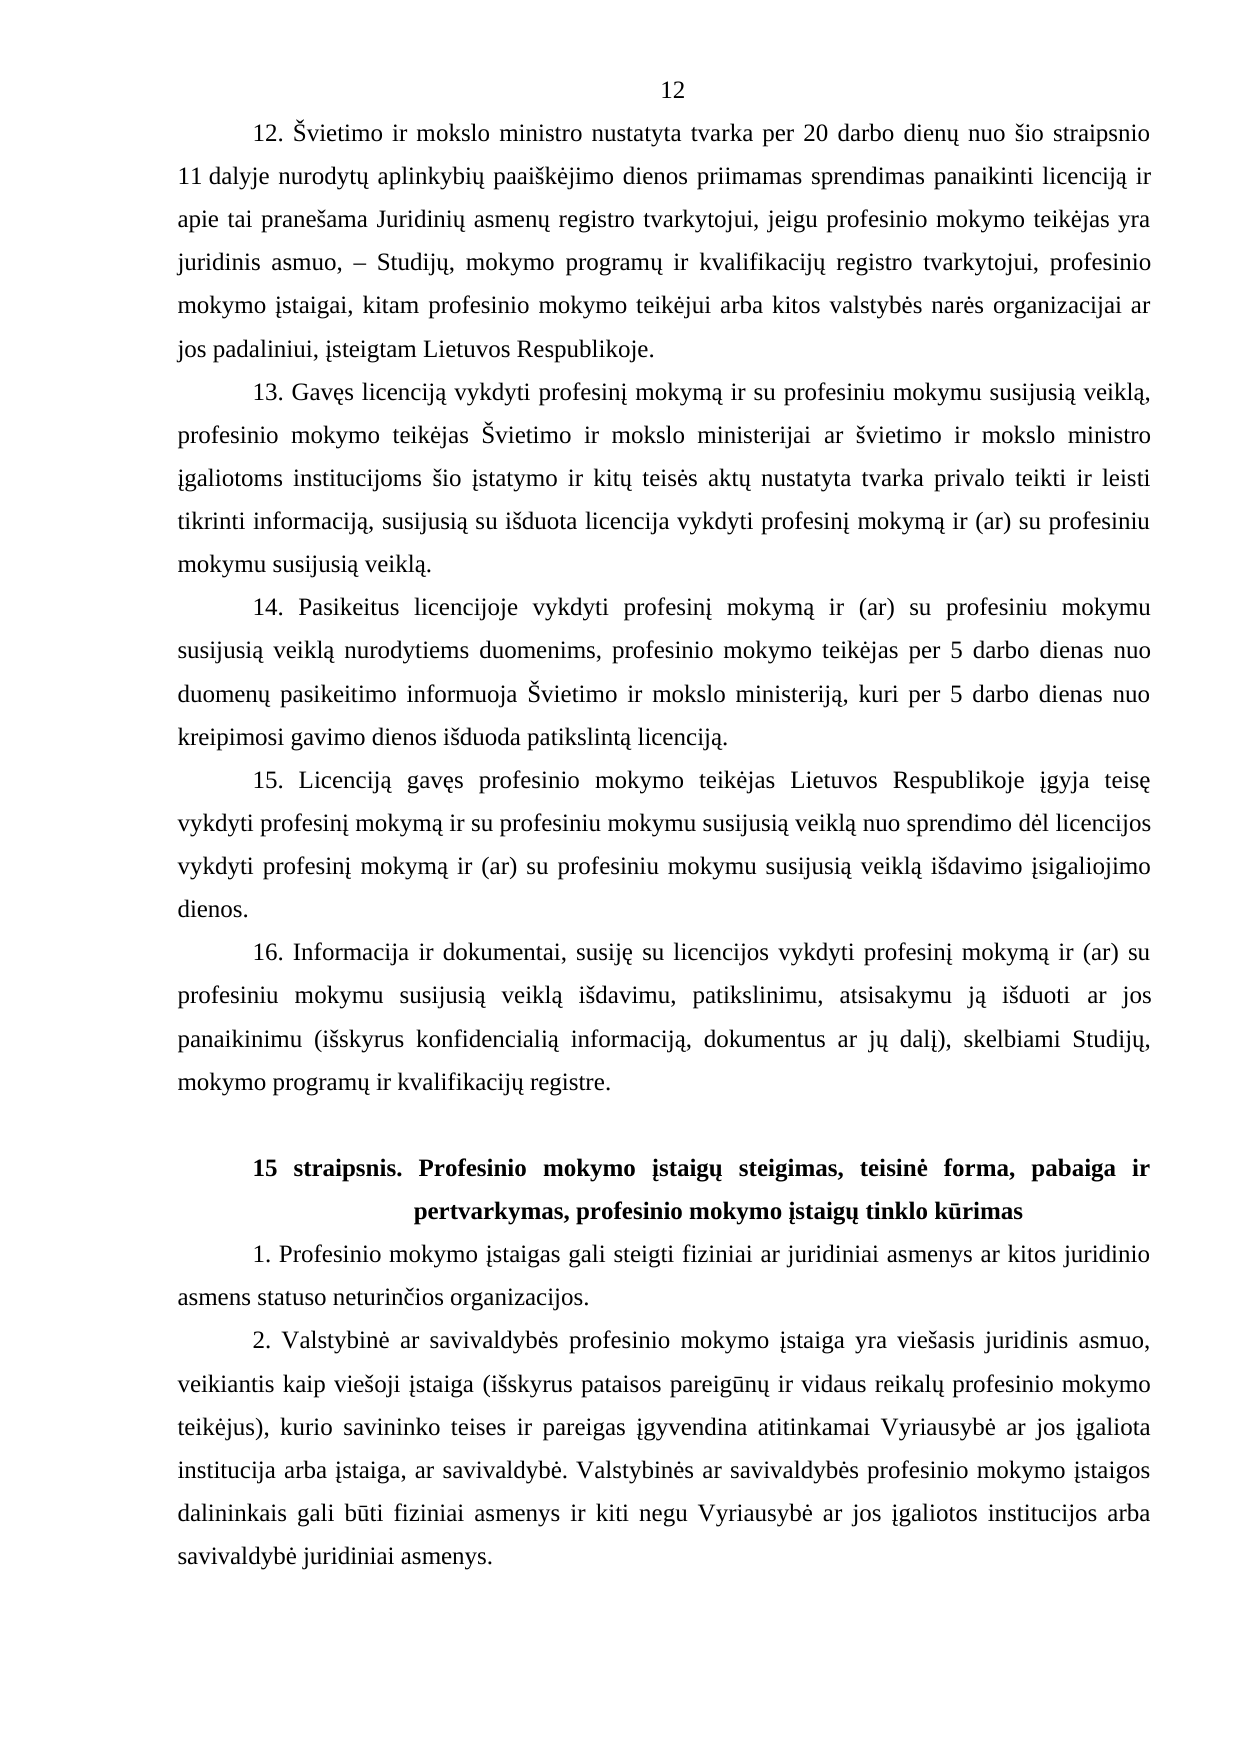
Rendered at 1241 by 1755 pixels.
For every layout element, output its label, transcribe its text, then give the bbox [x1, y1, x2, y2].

text 14. Pasikeitus licencijoje vykdyti profesinį mokymą ir (ar) su profesiniu mokymu susijusią veiklą nurodytiems duomenims, profesinio mokymo teikėjas per 5 darbo dienas nuo duomenų pasikeitimo informuoja Švietimo ir mokslo ministeriją, kuri per 5 darbo dienas nuo kreipimosi gavimo dienos išduoda patikslintą licenciją. [177, 592, 1152, 751]
text 15 straipsnis. Profesinio mokymo įstaigų steigimas, teisinė forma, pabaiga ir pertvarkymas, profesinio mokymo įstaigų tinklo kūrimas [252, 1153, 1152, 1225]
text 1. Profesinio mokymo įstaigas gali steigti fiziniai ar juridiniai asmenys ar kitos juridinio asmens statuso neturinčios organizacijos. [177, 1239, 1152, 1311]
text 13. Gavęs licenciją vykdyti profesinį mokymą ir su profesiniu mokymu susijusią veiklą, profesinio mokymo teikėjas Švietimo ir mokslo ministerijai ar švietimo ir mokslo ministro įgaliotoms institucijoms šio įstatymo ir kitų teisės aktų nustatyta tvarka privalo teikti ir leisti tikrinti informaciją, susijusią su išduota licencija vykdyti profesinį mokymą ir (ar) su profesiniu mokymu susijusią veiklą. [177, 377, 1152, 578]
text 15. Licenciją gavęs profesinio mokymo teikėjas Lietuvos Respublikoje įgyja teisę vykdyti profesinį mokymą ir su profesiniu mokymu susijusią veiklą nuo sprendimo dėl licencijos vykdyti profesinį mokymą ir (ar) su profesiniu mokymu susijusią veiklą išdavimo įsigaliojimo dienos. [177, 765, 1152, 923]
text 2. Valstybinė ar savivaldybės profesinio mokymo įstaiga yra viešasis juridinis asmuo, veikiantis kaip viešoji įstaiga (išskyrus pataisos pareigūnų ir vidaus reikalų profesinio mokymo teikėjus), kurio savininko teises ir pareigas įgyvendina atitinkamai Vyriausybė ar jos įgaliota institucija arba įstaiga, ar savivaldybė. Valstybinės ar savivaldybės profesinio mokymo įstaigos dalininkais gali būti fiziniai asmenys ir kiti negu Vyriausybė ar jos įgaliotos institucijos arba savivaldybė juridiniai asmenys. [177, 1326, 1152, 1570]
text 16. Informacija ir dokumentai, susiję su licencijos vykdyti profesinį mokymą ir (ar) su profesiniu mokymu susijusią veiklą išdavimu, patikslinimu, atsisakymu ją išduoti ar jos panaikinimu (išskyrus konfidencialią informaciją, dokumentus ar jų dalį), skelbiami Studijų, mokymo programų ir kvalifikacijų registre. [177, 937, 1152, 1096]
text 12. Švietimo ir mokslo ministro nustatyta tvarka per 20 darbo dienų nuo šio straipsnio 11 dalyje nurodytų aplinkybių paaiškėjimo dienos priimamas sprendimas panaikinti licenciją ir apie tai pranešama Juridinių asmenų registro tvarkytojui, jeigu profesinio mokymo teikėjas yra juridinis asmuo, – Studijų, mokymo programų ir kvalifikacijų registro tvarkytojui, profesinio mokymo įstaigai, kitam profesinio mokymo teikėjui arba kitos valstybės narės organizacijai ar jos padaliniui, įsteigtam Lietuvos Respublikoje. [177, 118, 1152, 362]
